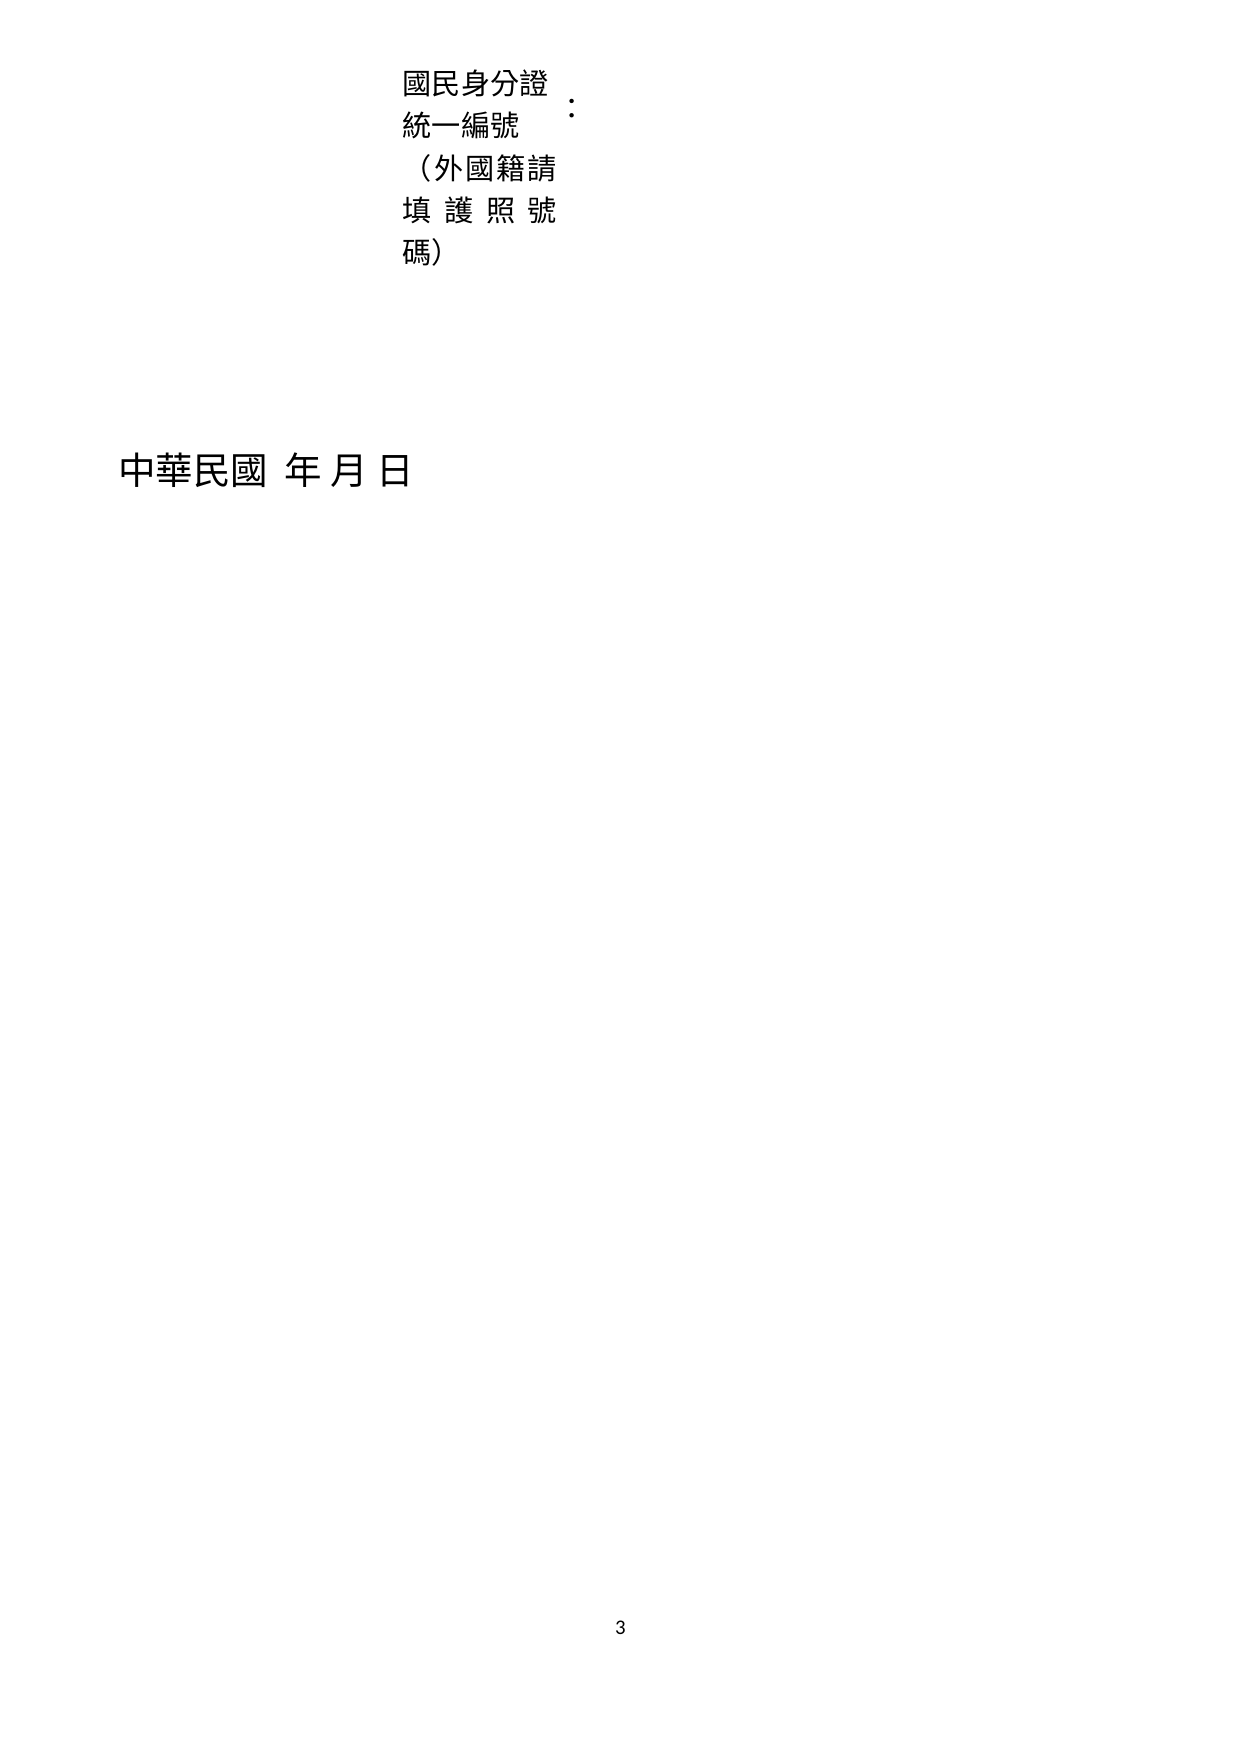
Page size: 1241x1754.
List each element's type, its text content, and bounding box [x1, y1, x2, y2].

table_cell 國民身分證統一編號 （外國籍請填護照號碼） [403, 61, 557, 272]
table_cell ： [557, 61, 970, 272]
table_cell [362, 61, 402, 272]
text 中華民國 年 月 日 [118, 431, 1122, 506]
